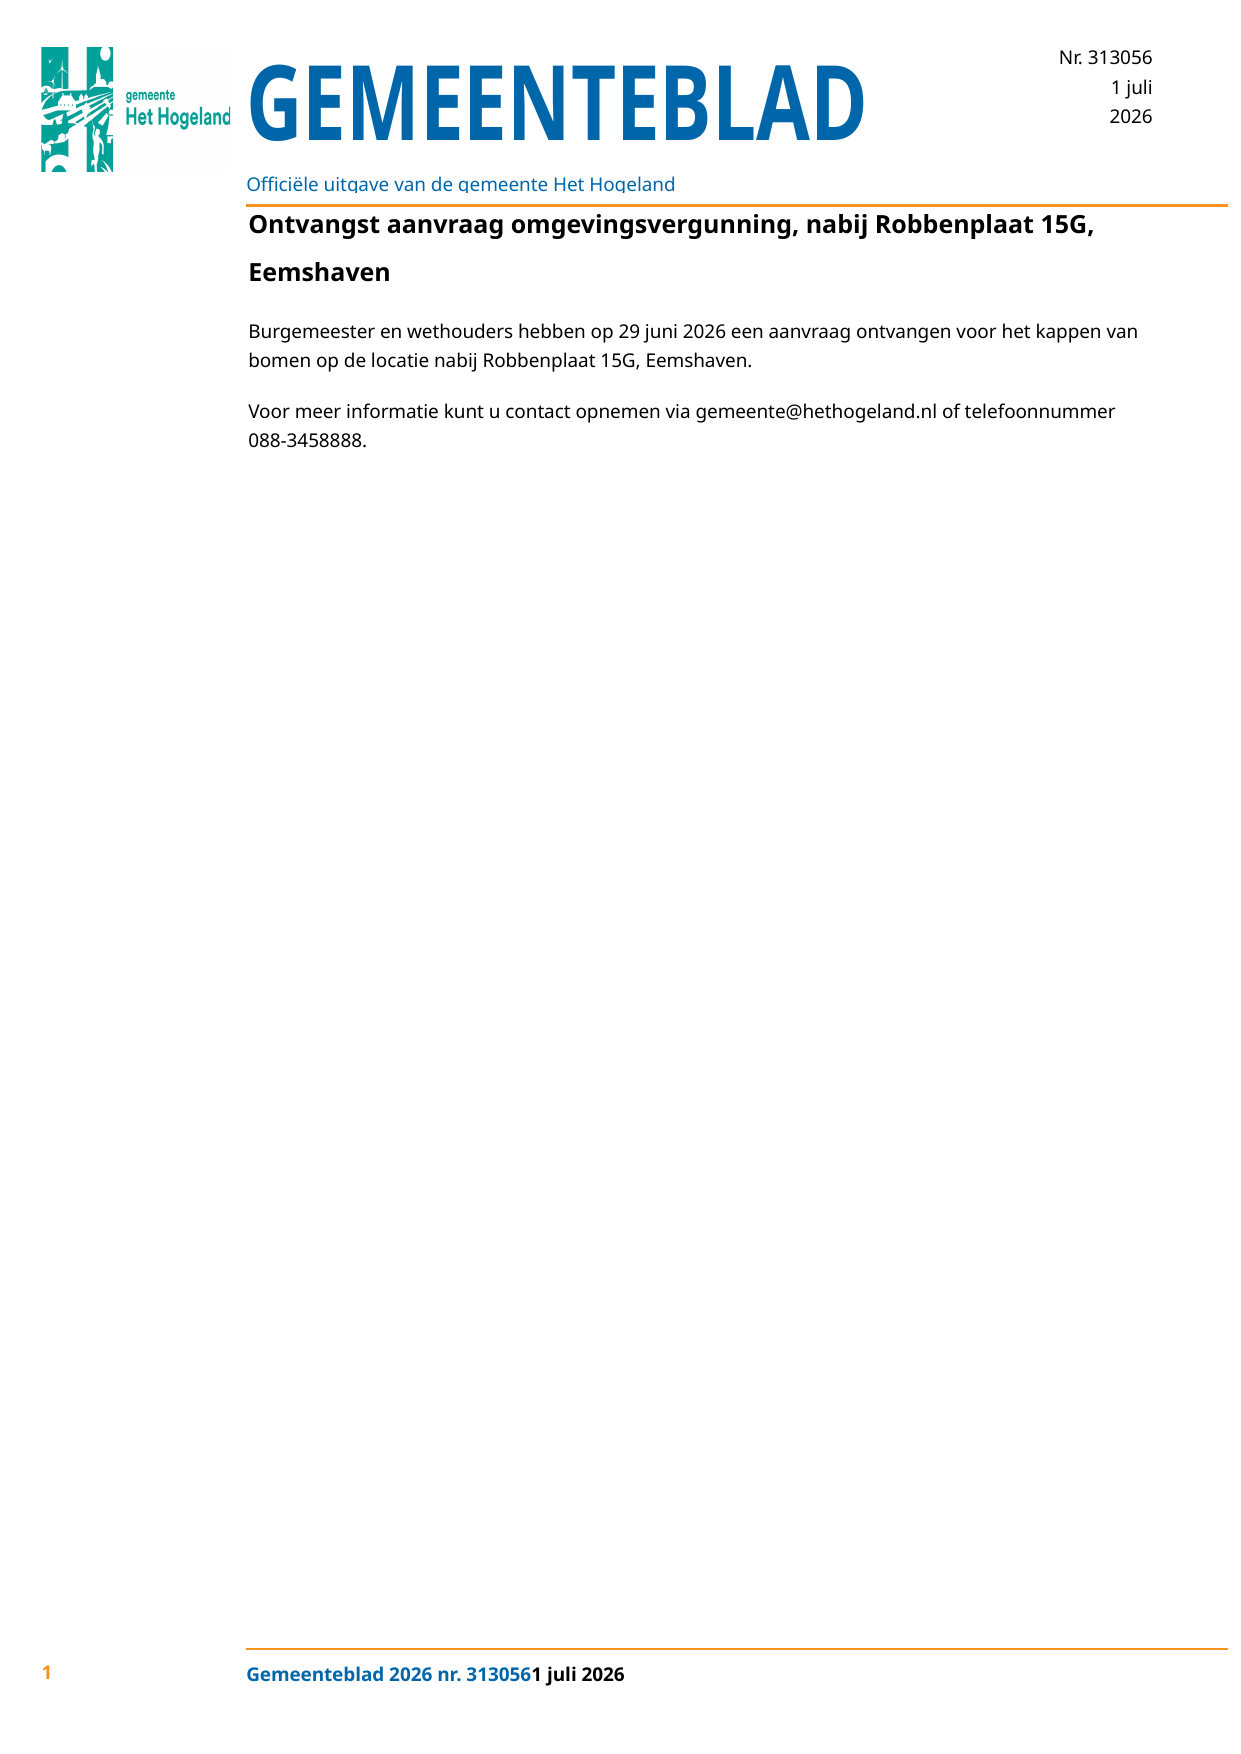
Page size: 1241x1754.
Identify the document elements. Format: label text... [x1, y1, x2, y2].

text Voor meer informatie kunt u contact opnemen via gemeente@hethogeland.nl of telefoonnummer 088-3458888. [248, 398, 1152, 453]
picture [41, 47, 231, 172]
text Ontvangst aanvraag omgevingsvergunning, nabij Robbenplaat 15G, Eemshaven [248, 207, 1152, 288]
text Burgemeester en wethouders hebben op 29 juni 2026 een aanvraag ontvangen voor het kappen van bomen op de locatie nabij Robbenplaat 15G, Eemshaven. [248, 318, 1152, 373]
